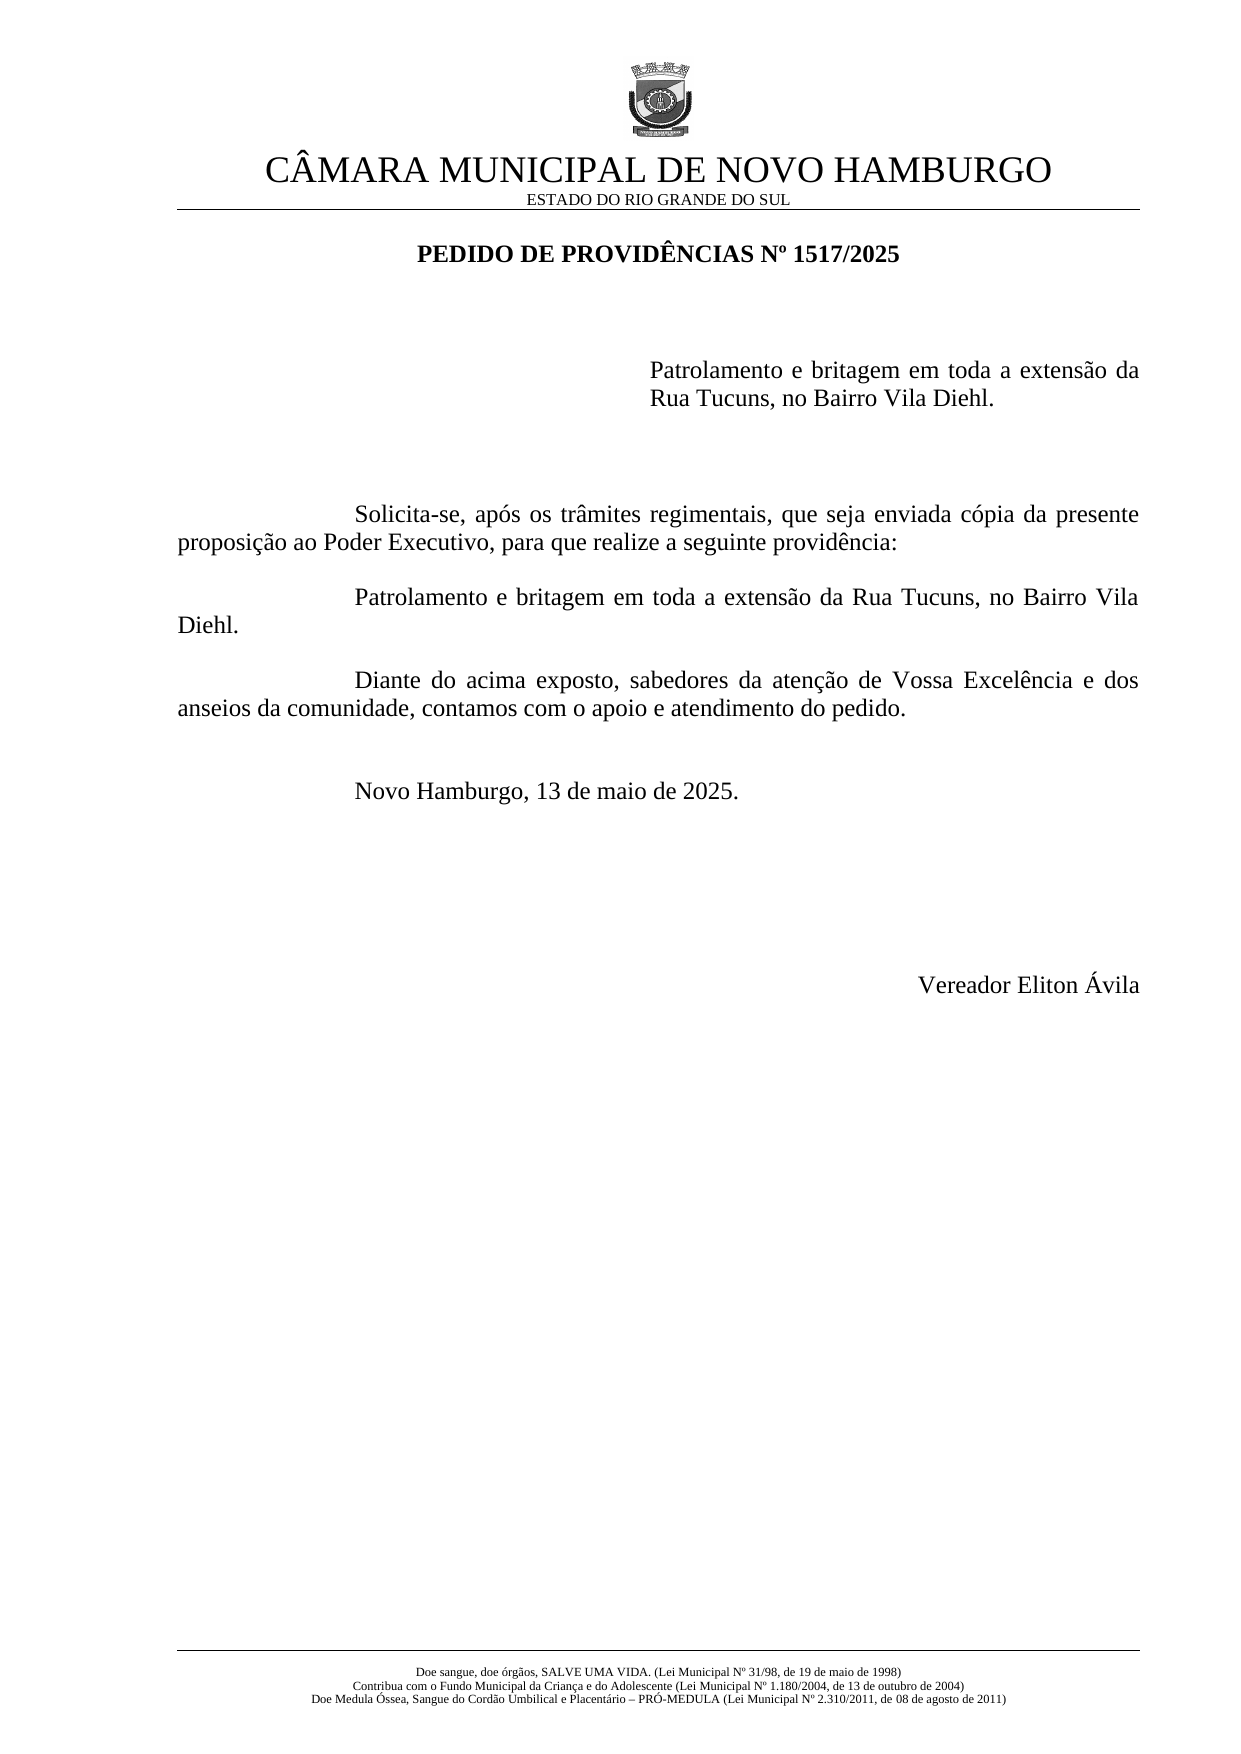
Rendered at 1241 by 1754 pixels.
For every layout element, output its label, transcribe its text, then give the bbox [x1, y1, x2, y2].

text Diante do acima exposto, sabedores da atenção de Vossa Excelência e dos anseios da comunidade, contamos com o apoio e atendimento do pedido. [177, 666, 1140, 722]
text PEDIDO DE PROVIDÊNCIAS Nº 1517/2025 [177, 240, 1140, 267]
text Vereador Eliton Ávila [177, 971, 1140, 999]
text Novo Hamburgo, 13 de maio de 2025. [177, 777, 1140, 805]
text Patrolamento e britagem em toda a extensão da Rua Tucuns, no Bairro Vila Diehl. [177, 583, 1140, 638]
text Patrolamento e britagem em toda a extensão da Rua Tucuns, no Bairro Vila Diehl. [649, 356, 1140, 411]
text Solicita-se, após os trâmites regimentais, que seja enviada cópia da presente proposição ao Poder Executivo, para que realize a seguinte providência: [177, 500, 1140, 555]
